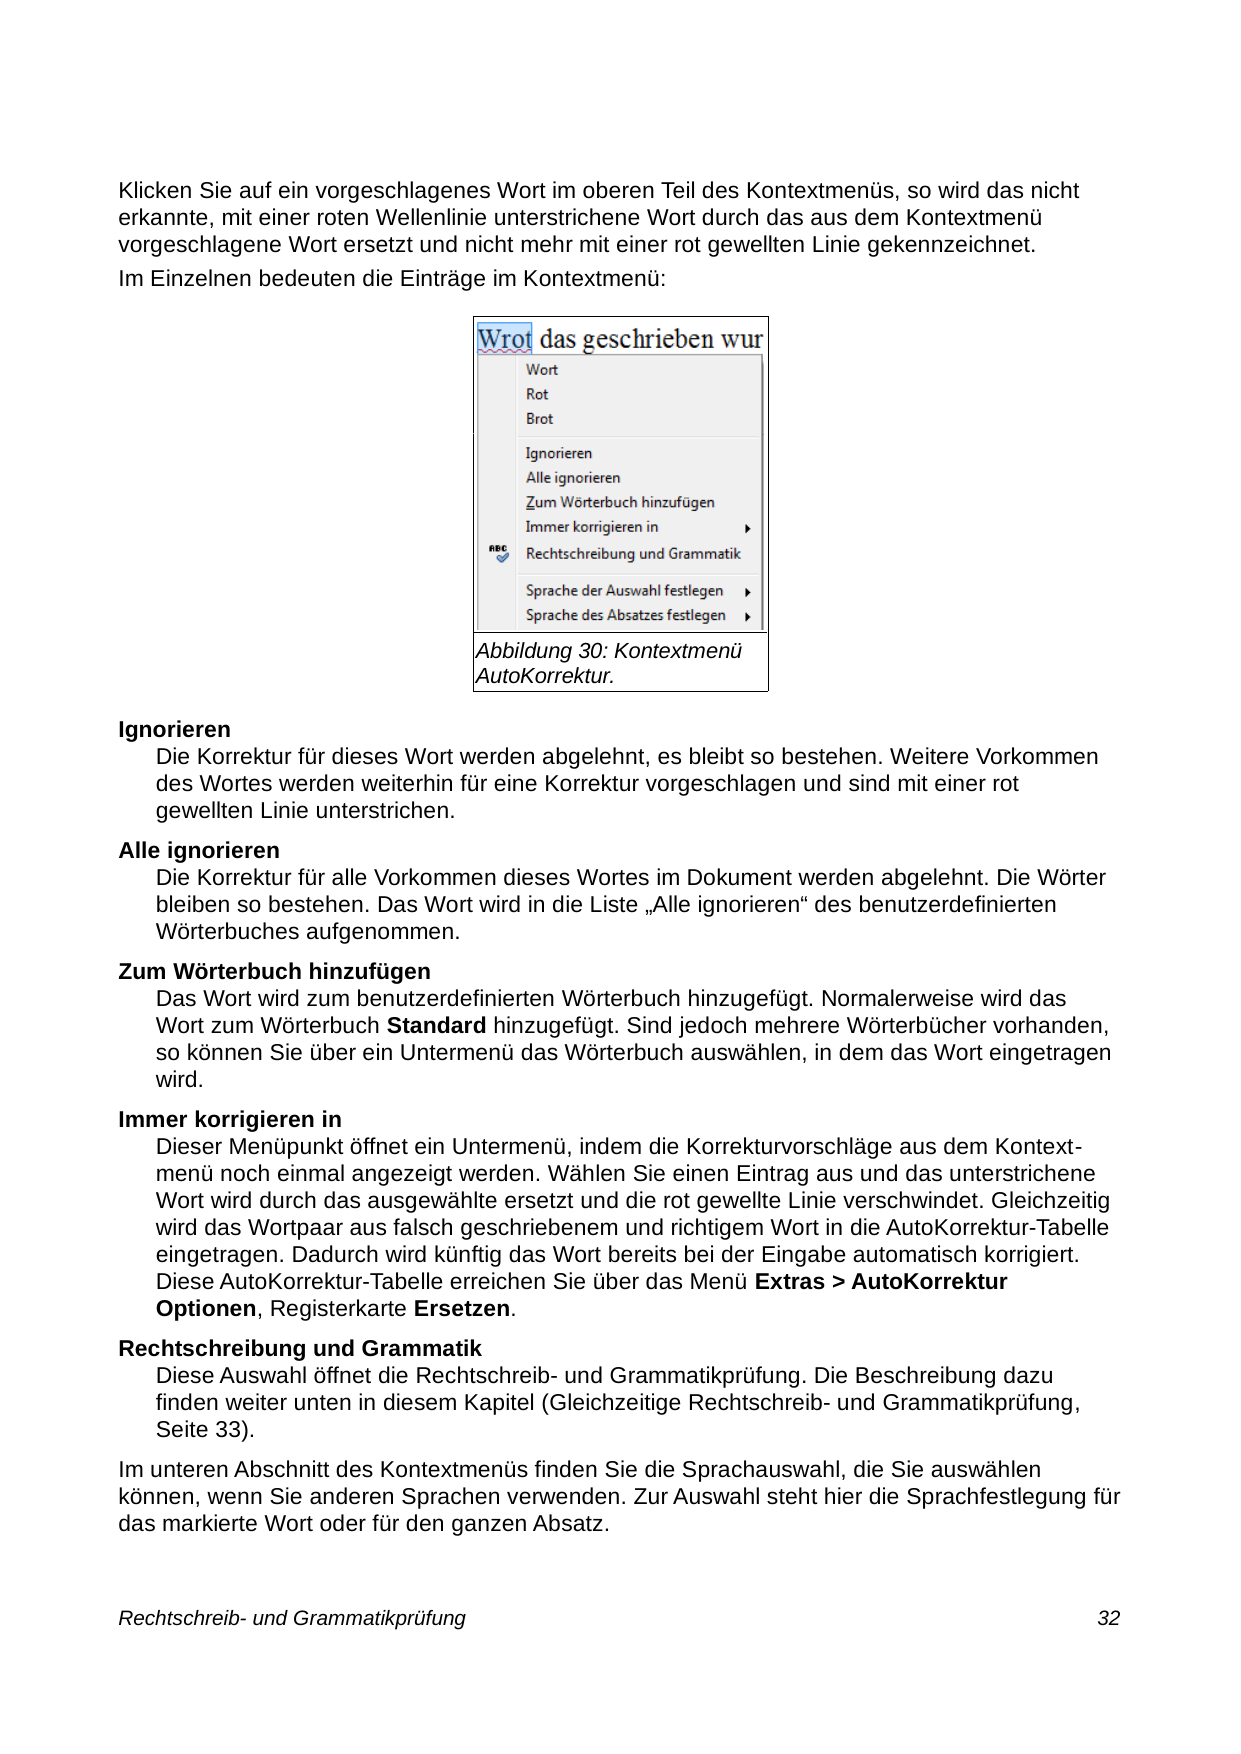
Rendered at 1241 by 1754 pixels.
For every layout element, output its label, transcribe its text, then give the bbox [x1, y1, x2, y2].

text Das Wort wird zum benutzerdefinierten Wörterbuch hinzugefügt. Normalerweise wird das Wort zum Wörterbuch Standard hinzugefügt. Sind jedoch mehrere Wörterbücher vorhanden, so können Sie über ein Untermenü das Wörterbuch auswählen, in dem das Wort eingetragen wird. [156, 984, 1122, 1092]
text Im Einzelnen bedeuten die Einträge im Kontextmenü: [118, 264, 1122, 291]
picture [476, 321, 764, 630]
text Klicken Sie auf ein vorgeschlagenes Wort im oberen Teil des Kontextmenüs, so wird das nicht erkannte, mit einer roten Wellenlinie unterstrichene Wort durch das aus dem Kontextmenü vorgeschlagene Wort ersetzt und nicht mehr mit einer rot gewellten Linie gekennzeichnet. [118, 177, 1122, 258]
text Rechtschreibung und Grammatik [118, 1334, 1122, 1361]
text Diese Auswahl öffnet die Rechtschreib- und Grammatikprüfung. Die Beschreibung dazu finden weiter unten in diesem Kapitel (Gleichzeitige Rechtschreib- und Grammatikprüfung, Seite 31). [156, 1361, 1122, 1442]
text Die Korrektur für dieses Wort werden abgelehnt, es bleibt so bestehen. Weitere Vorkommen des Wortes werden weiterhin für eine Korrektur vorgeschlagen und sind mit einer rot gewellten Linie unterstrichen. [156, 742, 1122, 824]
text Zum Wörterbuch hinzufügen [118, 957, 1122, 984]
text Die Korrektur für alle Vorkommen dieses Wortes im Dokument werden abgelehnt. Die Wörter bleiben so bestehen. Das Wort wird in die Liste „Alle ignorieren“ des benutzerdefinierten Wörterbuches aufgenommen. [156, 863, 1122, 944]
text Immer korrigieren in [118, 1105, 1122, 1132]
text Alle ignorieren [118, 836, 1122, 863]
text Im unteren Abschnitt des Kontextmenüs finden Sie die Sprachauswahl, die Sie auswählen können, wenn Sie anderen Sprachen verwenden. Zur Auswahl steht hier die Sprachfestlegung für das markierte Wort oder für den ganzen Absatz. [118, 1455, 1122, 1536]
text [474, 319, 767, 632]
text Abbildung 30: Kontextmenü AutoKorrektur. [476, 633, 765, 688]
text Dieser Menüpunkt öffnet ein Untermenü, indem die Korrekturvorschläge aus dem Kontext­menü noch einmal angezeigt werden. Wählen Sie einen Eintrag aus und das unterstrichene Wort wird durch das ausgewählte ersetzt und die rot gewellte Linie verschwindet. Gleichzeitig wird das Wortpaar aus falsch geschriebenem und richtigem Wort in die AutoKorrektur-Tabelle eingetragen. Dadurch wird künftig das Wort bereits bei der Eingabe automatisch korrigiert. Diese AutoKorrektur-Tabelle erreichen Sie über das Menü Extras > AutoKorrektur Optionen, Registerkarte Ersetzen. [156, 1132, 1122, 1322]
text Ignorieren [118, 715, 1122, 742]
